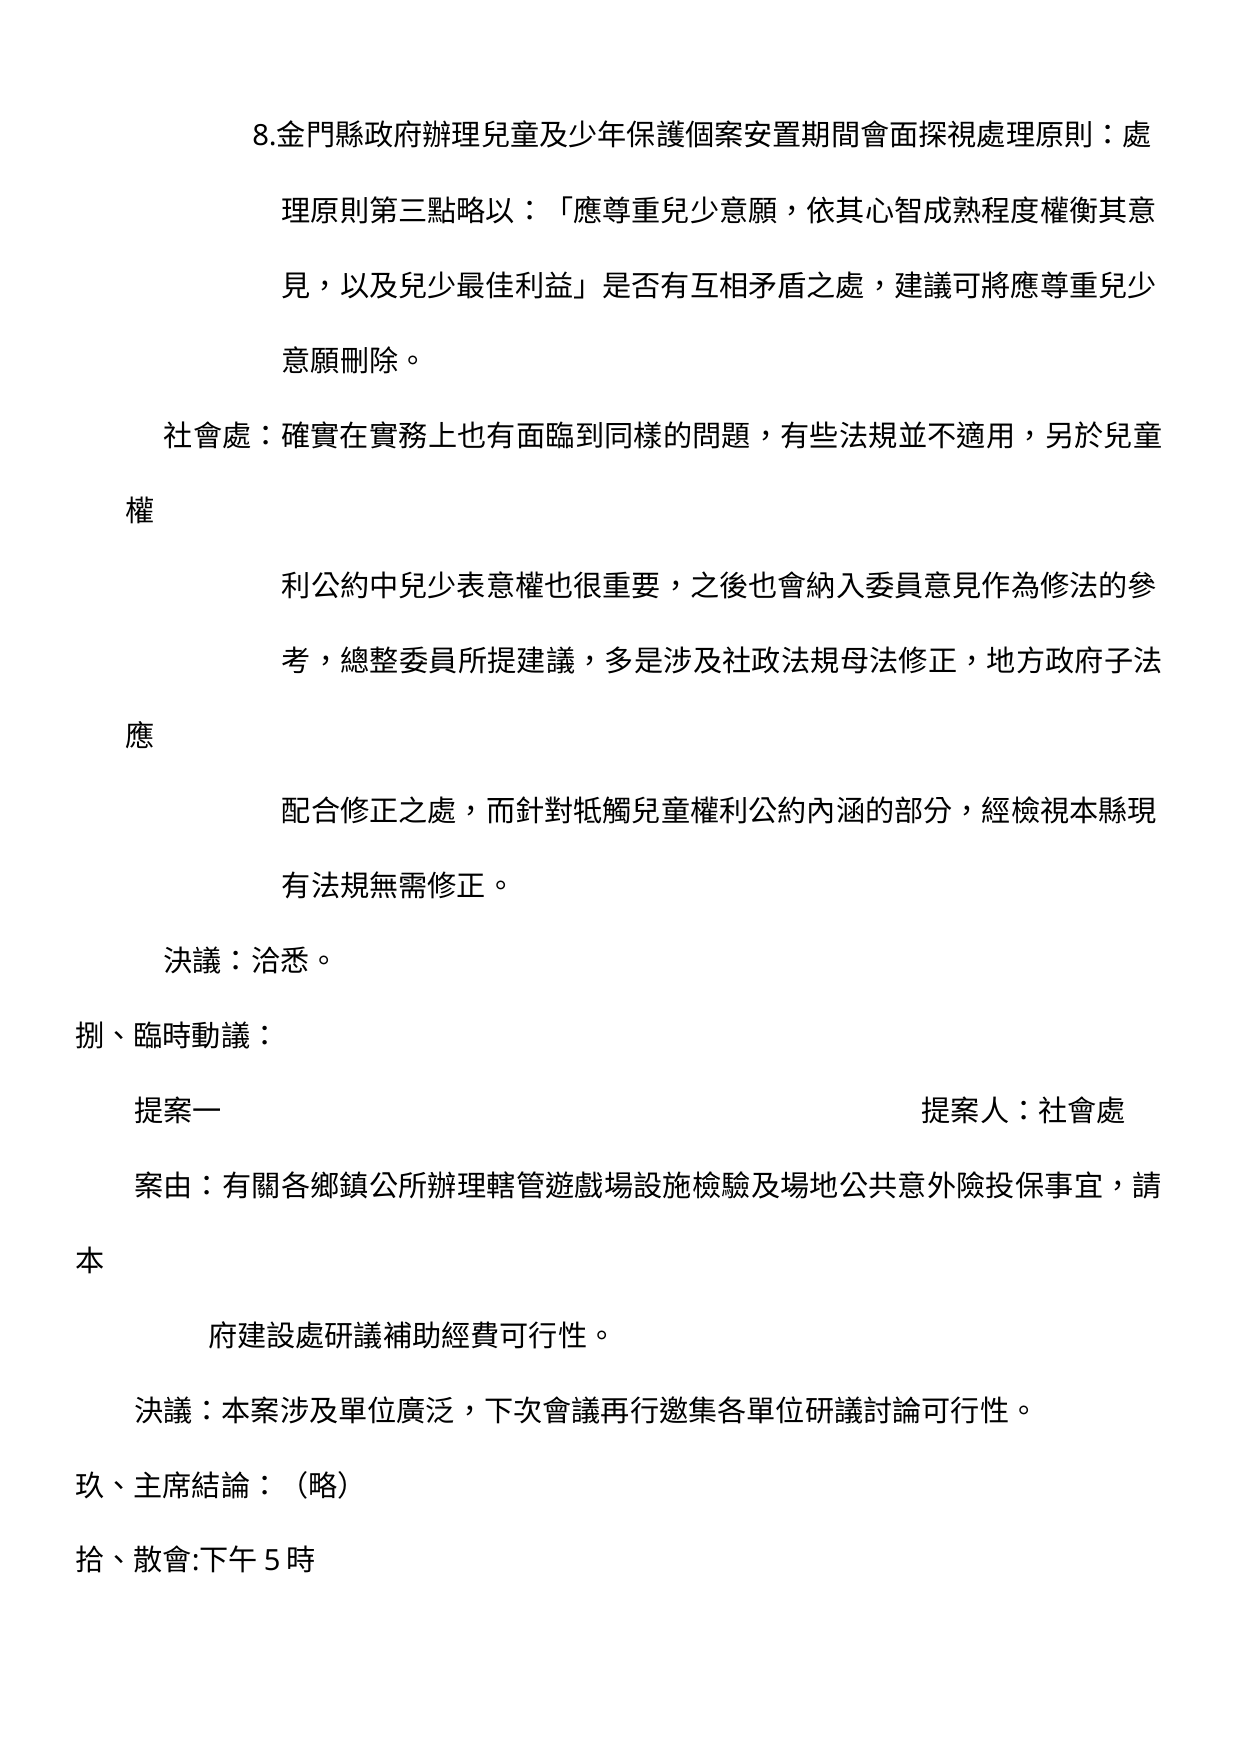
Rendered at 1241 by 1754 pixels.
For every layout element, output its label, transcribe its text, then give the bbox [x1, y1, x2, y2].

text 8.金門縣政府辦理兒童及少年保護個案安置期間會面探視處理原則：處 [75, 89, 1165, 164]
text 意願刪除。 [75, 314, 1165, 389]
text 利公約中兒少表意權也很重要，之後也會納入委員意見作為修法的參 [125, 539, 1165, 614]
list 府建設處研議補助經費可行性。 [75, 1289, 1165, 1364]
text 拾、散會:下午5時 [75, 1514, 1165, 1589]
text 理原則第三點略以：「應尊重兒少意願，依其心智成熟程度權衡其意 [75, 164, 1165, 239]
text 提案一 提案人：社會處 [75, 1064, 1165, 1139]
text 捌、臨時動議： [75, 989, 1165, 1064]
text 配合修正之處，而針對牴觸兒童權利公約內涵的部分，經檢視本縣現 [125, 764, 1165, 839]
text 社會處：確實在實務上也有面臨到同樣的問題，有些法規並不適用，另於兒童權 [125, 389, 1165, 539]
text 見，以及兒少最佳利益」是否有互相矛盾之處，建議可將應尊重兒少 [75, 239, 1165, 314]
list 決議：本案涉及單位廣泛，下次會議再行邀集各單位研議討論可行性。 [75, 1364, 1165, 1439]
text 決議：洽悉。 [75, 914, 1165, 989]
list 案由：有關各鄉鎮公所辦理轄管遊戲場設施檢驗及場地公共意外險投保事宜，請本 [75, 1139, 1165, 1289]
text 有法規無需修正。 [125, 839, 1165, 914]
text 玖、主席結論：（略） [75, 1439, 1165, 1514]
text 考，總整委員所提建議，多是涉及社政法規母法修正，地方政府子法應 [125, 614, 1165, 764]
